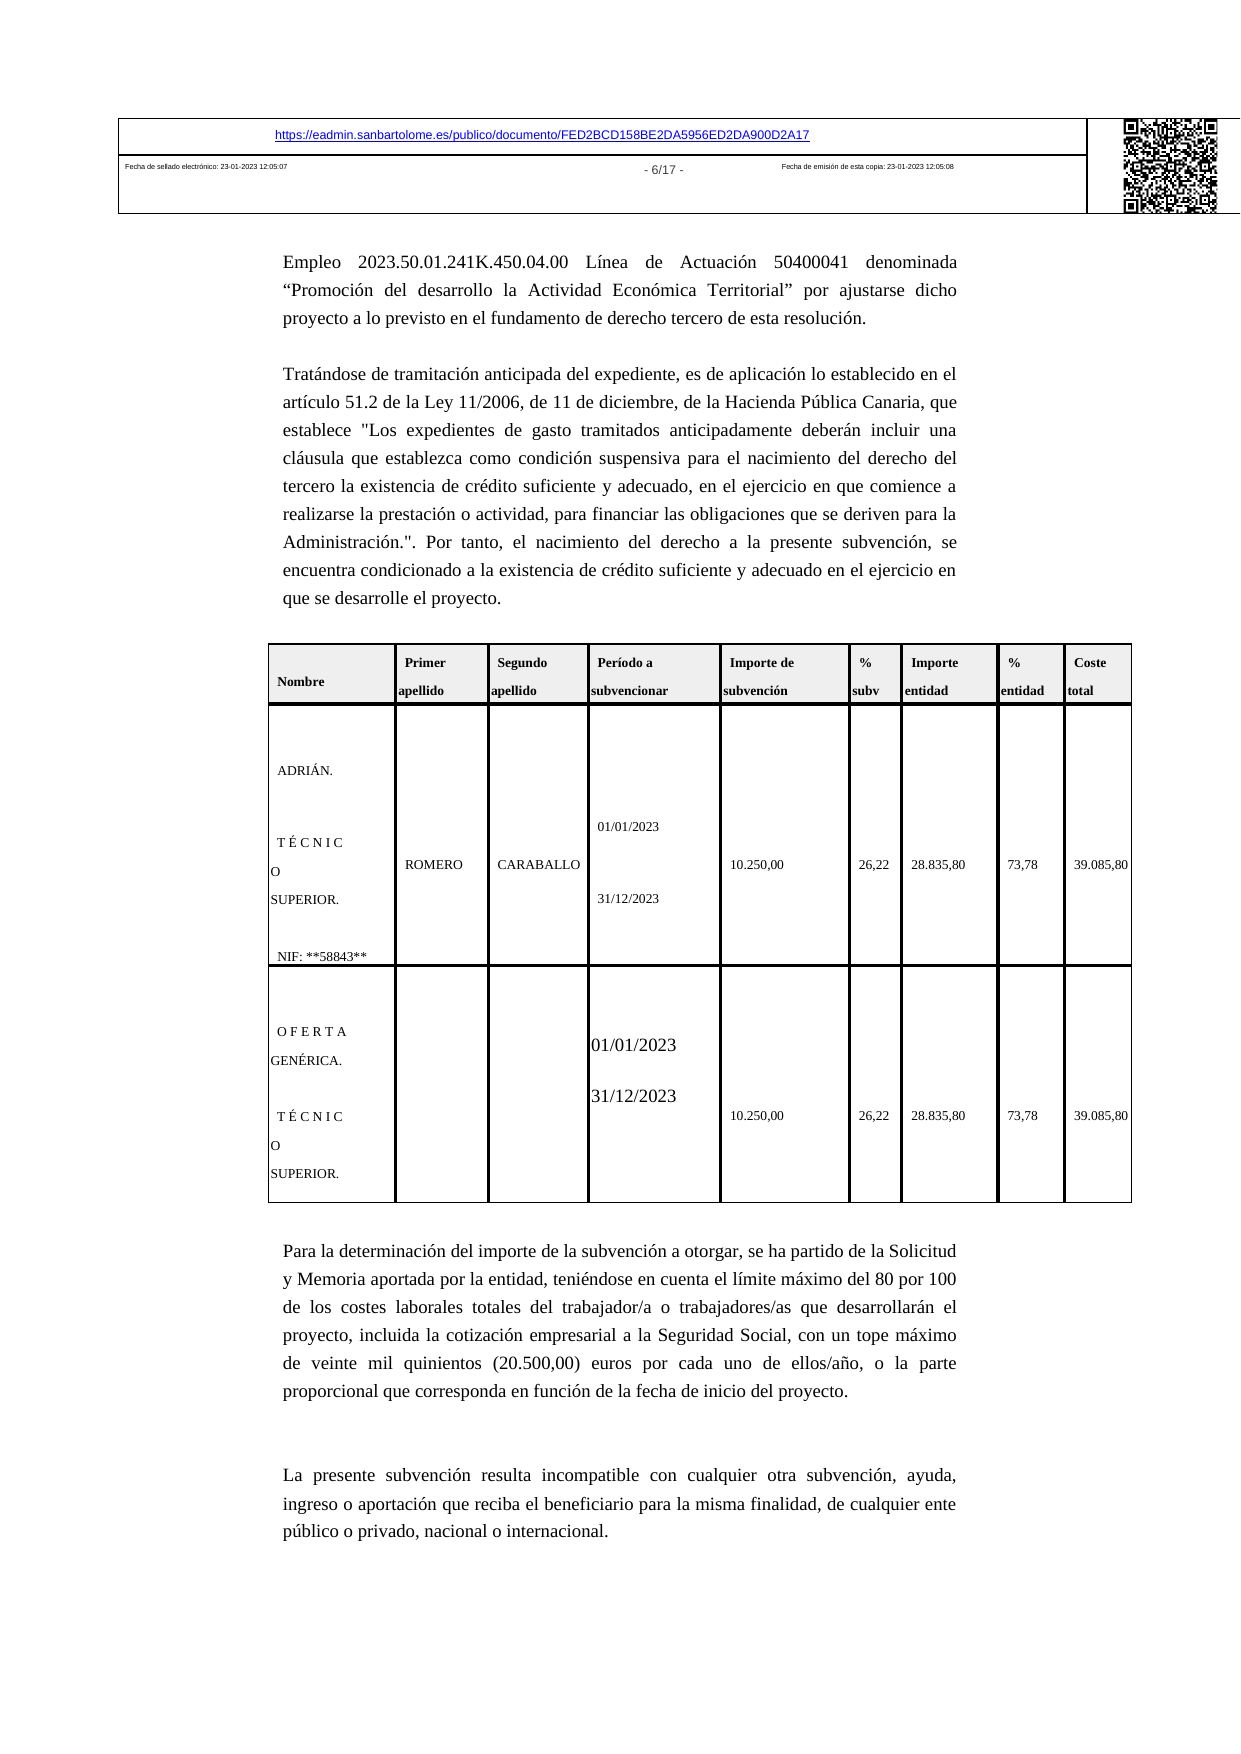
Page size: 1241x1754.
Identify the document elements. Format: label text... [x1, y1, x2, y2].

table_cell [397, 967, 487, 1202]
text La presente subvención resulta incompatible con cualquier otra subvención, ayuda, ingreso o aportación que reciba el beneficiario para la misma finalidad, de cualquier ente público o privado, nacional o internacional. [283, 1464, 958, 1542]
table_header Nombre [269, 645, 394, 702]
table_header [1088, 119, 1123, 213]
table_header Importe de subvención [722, 645, 848, 702]
table_cell [490, 967, 587, 1202]
table_header Importe entidad [903, 645, 996, 702]
table_cell 28.835,80 [903, 967, 996, 1202]
table_cell 10.250,00 [722, 967, 848, 1202]
text Tratándose de tramitación anticipada del expediente, es de aplicación lo establecido en el artículo 51.2 de la Ley 11/2006, de 11 de diciembre, de la Hacienda Pública Canaria, que establece "Los expedientes de gasto tramitados anticipadamente deberán incluir una cláusula que establezca como condición suspensiva para el nacimiento del derecho del tercero la existencia de crédito suficiente y adecuado, en el ejercicio en que comience a realizarse la prestación o actividad, para financiar las obligaciones que se deriven para la Administración.". Por tanto, el nacimiento del derecho a la presente subvención, se encuentra condicionado a la existencia de crédito suficiente y adecuado en el ejercicio en que se desarrolle el proyecto. [283, 363, 958, 609]
table_cell 39.085,80 [1066, 967, 1131, 1202]
table_cell 73,78 [1000, 706, 1063, 964]
table_cell ROMERO [397, 706, 487, 964]
table_cell CARABALLO [490, 706, 587, 964]
table_cell https://eadmin.sanbartolome.es/publico/documento/FED2BCD158BE2DA5956ED2DA900D2A17 [119, 119, 1086, 154]
text Para la determinación del importe de la subvención a otorgar, se ha partido de la Solicitud y Memoria aportada por la entidad, teniéndose en cuenta el límite máximo del 80 por 100 de los costes laborales totales del trabajador/a o trabajadores/as que desarrollarán el proyecto, incluida la cotización empresarial a la Seguridad Social, con un tope máximo de veinte mil quinientos (20.500,00) euros por cada uno de ellos/año, o la parte proporcional que corresponda en función de la fecha de inicio del proyecto. [283, 1240, 958, 1402]
table_cell 01/01/2023 31/12/2023 [590, 706, 719, 964]
table_cell O F E R T A GENÉRICA. T É C N I C O SUPERIOR. [269, 967, 394, 1202]
table_header Período a subvencionar [590, 645, 719, 702]
table_cell 26,22 [851, 706, 900, 964]
table_cell 01/01/2023 31/12/2023 [590, 967, 719, 1202]
text Empleo 2023.50.01.241K.450.04.00 Línea de Actuación 50400041 denominada “Promoción del desarrollo la Actividad Económica Territorial” por ajustarse dicho proyecto a lo previsto en el fundamento de derecho tercero de esta resolución. [283, 251, 958, 328]
table_cell ADRIÁN. T É C N I C O SUPERIOR. NIF: **58843** [269, 706, 394, 964]
table_cell Fecha de sellado electrónico: 23-01-2023 12:05:07 - 6/17 - Fecha de emisión de esta copia: 23-01-2023 12:05:08 [119, 156, 1086, 213]
table_header [1218, 119, 1240, 213]
table_cell 10.250,00 [722, 706, 848, 964]
table_cell 73,78 [1000, 967, 1063, 1202]
table_cell 39.085,80 [1066, 706, 1131, 964]
table_header Primer apellido [397, 645, 487, 702]
table_header Segundo apellido [490, 645, 587, 702]
table_header Coste total [1066, 645, 1131, 702]
table_header % subv [851, 645, 900, 702]
table_cell 28.835,80 [903, 706, 996, 964]
table_header % entidad [1000, 645, 1063, 702]
table_cell 26,22 [851, 967, 900, 1202]
